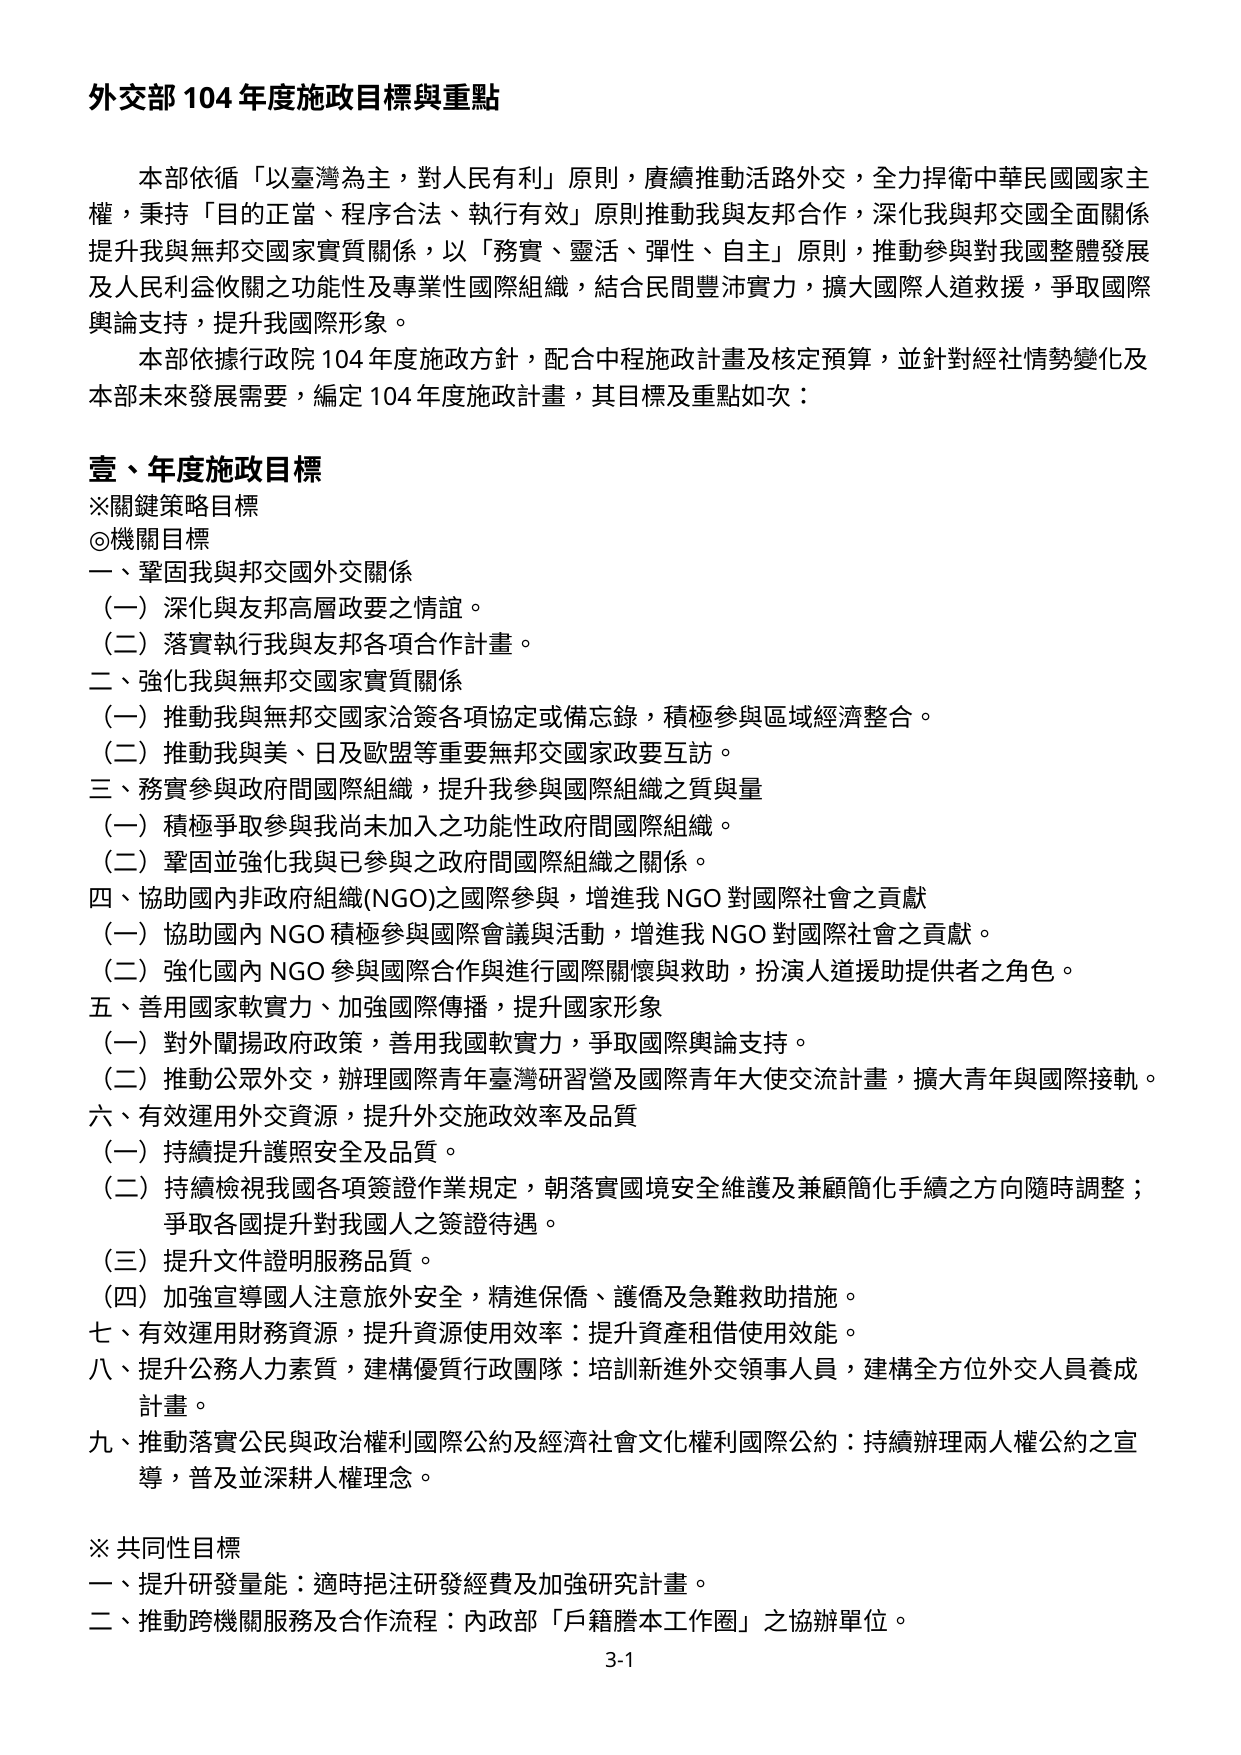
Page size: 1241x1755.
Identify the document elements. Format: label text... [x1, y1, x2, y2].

text 三、務實參與政府間國際組織，提升我參與國際組織之質與量 [89, 770, 1152, 806]
text 六、有效運用外交資源，提升外交施政效率及品質 [89, 1096, 1152, 1132]
text （二）鞏固並強化我與已參與之政府間國際組織之關係。 [89, 842, 1152, 878]
text （二）強化國內NGO參與國際合作與進行國際關懷與救助，扮演人道援助提供者之角色。 [89, 951, 1152, 987]
text ※關鍵策略目標 [89, 488, 1152, 522]
text 二、強化我與無邦交國家實質關係 [89, 661, 1152, 697]
text （一）深化與友邦高層政要之情誼。 [89, 588, 1152, 625]
text （二）推動公眾外交，辦理國際青年臺灣研習營及國際青年大使交流計畫，擴大青年與國際接軌。 [89, 1060, 1152, 1096]
text 外交部104年度施政目標與重點 [89, 75, 1152, 117]
text （二）推動我與美、日及歐盟等重要無邦交國家政要互訪。 [89, 733, 1152, 770]
text （一）積極爭取參與我尚未加入之功能性政府間國際組織。 [89, 806, 1152, 842]
text 八、提升公務人力素質，建構優質行政團隊：培訓新進外交領事人員，建構全方位外交人員養成計畫。 [89, 1350, 1152, 1422]
text （一）對外闡揚政府政策，善用我國軟實力，爭取國際輿論支持。 [89, 1023, 1152, 1060]
text 七、有效運用財務資源，提升資源使用效率：提升資產租借使用效能。 [89, 1313, 1152, 1350]
text 本部依據行政院104年度施政方針，配合中程施政計畫及核定預算，並針對經社情勢變化及本部未來發展需要，編定104年度施政計畫，其目標及重點如次： [89, 340, 1152, 412]
text （三）提升文件證明服務品質。 [89, 1241, 1152, 1277]
text 九、推動落實公民與政治權利國際公約及經濟社會文化權利國際公約：持續辦理兩人權公約之宣導，普及並深耕人權理念。 [89, 1422, 1152, 1495]
text （一）推動我與無邦交國家洽簽各項協定或備忘錄，積極參與區域經濟整合。 [89, 697, 1152, 733]
text 一、提升研發量能：適時挹注研發經費及加強研究計畫。 [89, 1565, 1152, 1601]
text ※ 共同性目標 [89, 1529, 1152, 1565]
text （一）協助國內NGO積極參與國際會議與活動，增進我NGO對國際社會之貢獻。 [89, 915, 1152, 951]
text 本部依循「以臺灣為主，對人民有利」原則，賡續推動活路外交，全力捍衛中華民國國家主權，秉持「目的正當、程序合法、執行有效」原則推動我與友邦合作，深化我與邦交國全面關係，提升我與無邦交國家實質關係，以「務實、靈活、彈性、自主」原則，推動參與對我國整體發展及人民利益攸關之功能性及專業性國際組織，結合民間豐沛實力，擴大國際人道救援，爭取國際輿論支持，提升我國際形象。 [89, 159, 1152, 340]
text 壹、年度施政目標 [89, 447, 1152, 488]
text 一、鞏固我與邦交國外交關係 [89, 555, 1152, 588]
text （一）持續提升護照安全及品質。 [89, 1132, 1152, 1168]
text （二）持續檢視我國各項簽證作業規定，朝落實國境安全維護及兼顧簡化手續之方向隨時調整；爭取各國提升對我國人之簽證待遇。 [89, 1168, 1152, 1241]
text 五、善用國家軟實力、加強國際傳播，提升國家形象 [89, 987, 1152, 1023]
text （二）落實執行我與友邦各項合作計畫。 [89, 625, 1152, 661]
text （四）加強宣導國人注意旅外安全，精進保僑、護僑及急難救助措施。 [89, 1277, 1152, 1313]
text ◎機關目標 [89, 522, 1152, 555]
text 二、推動跨機關服務及合作流程：內政部「戶籍謄本工作圈」之協辦單位。 [89, 1601, 1152, 1637]
text 四、協助國內非政府組織(NGO)之國際參與，增進我NGO對國際社會之貢獻 [89, 878, 1152, 915]
